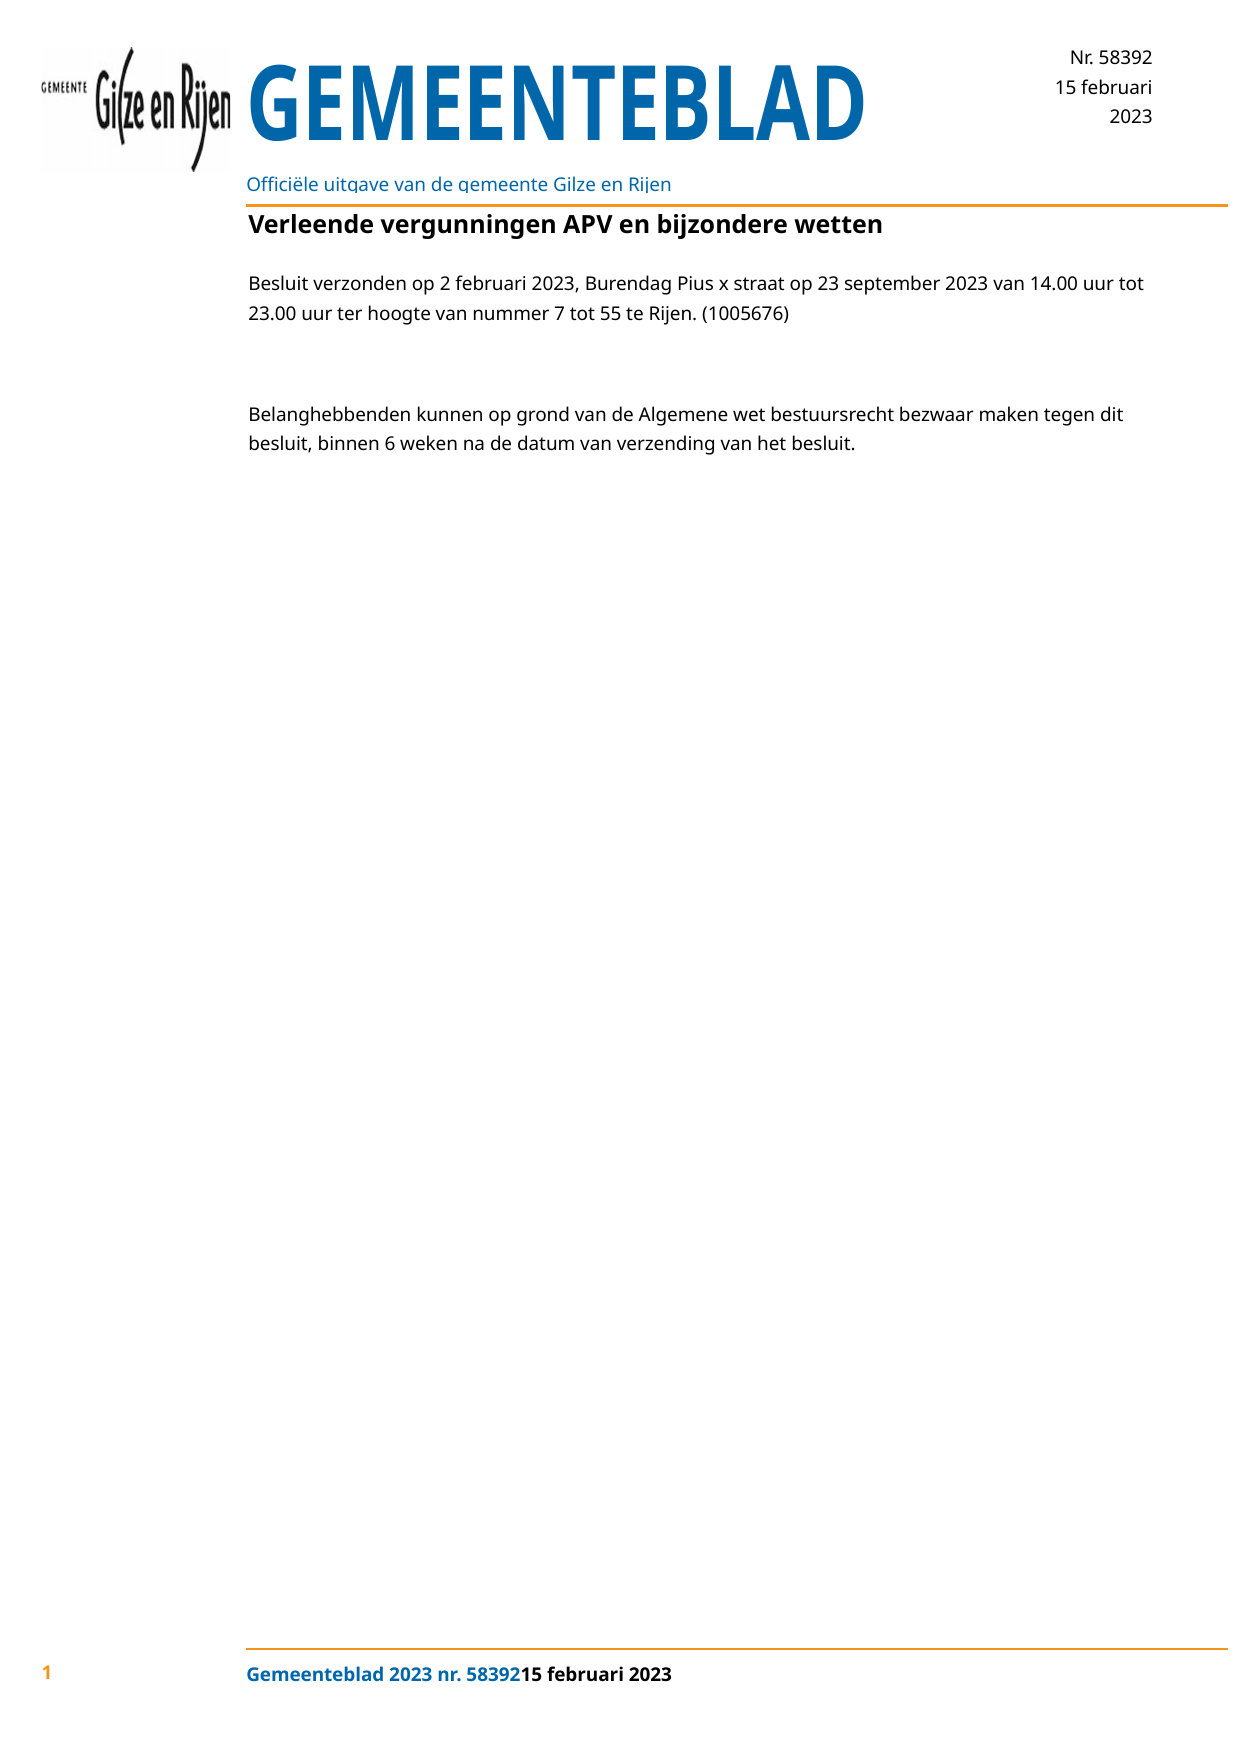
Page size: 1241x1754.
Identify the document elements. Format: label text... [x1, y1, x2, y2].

text Belanghebbenden kunnen op grond van de Algemene wet bestuursrecht bezwaar maken tegen dit besluit, binnen 6 weken na de datum van verzending van het besluit. [248, 401, 1152, 456]
text Besluit verzonden op 2 februari 2023, Burendag Pius x straat op 23 september 2023 van 14.00 uur tot 23.00 uur ter hoogte van nummer 7 tot 55 te Rijen. (1005676) [248, 270, 1152, 326]
picture [41, 47, 231, 172]
text Verleende vergunningen APV en bijzondere wetten [248, 207, 1152, 241]
